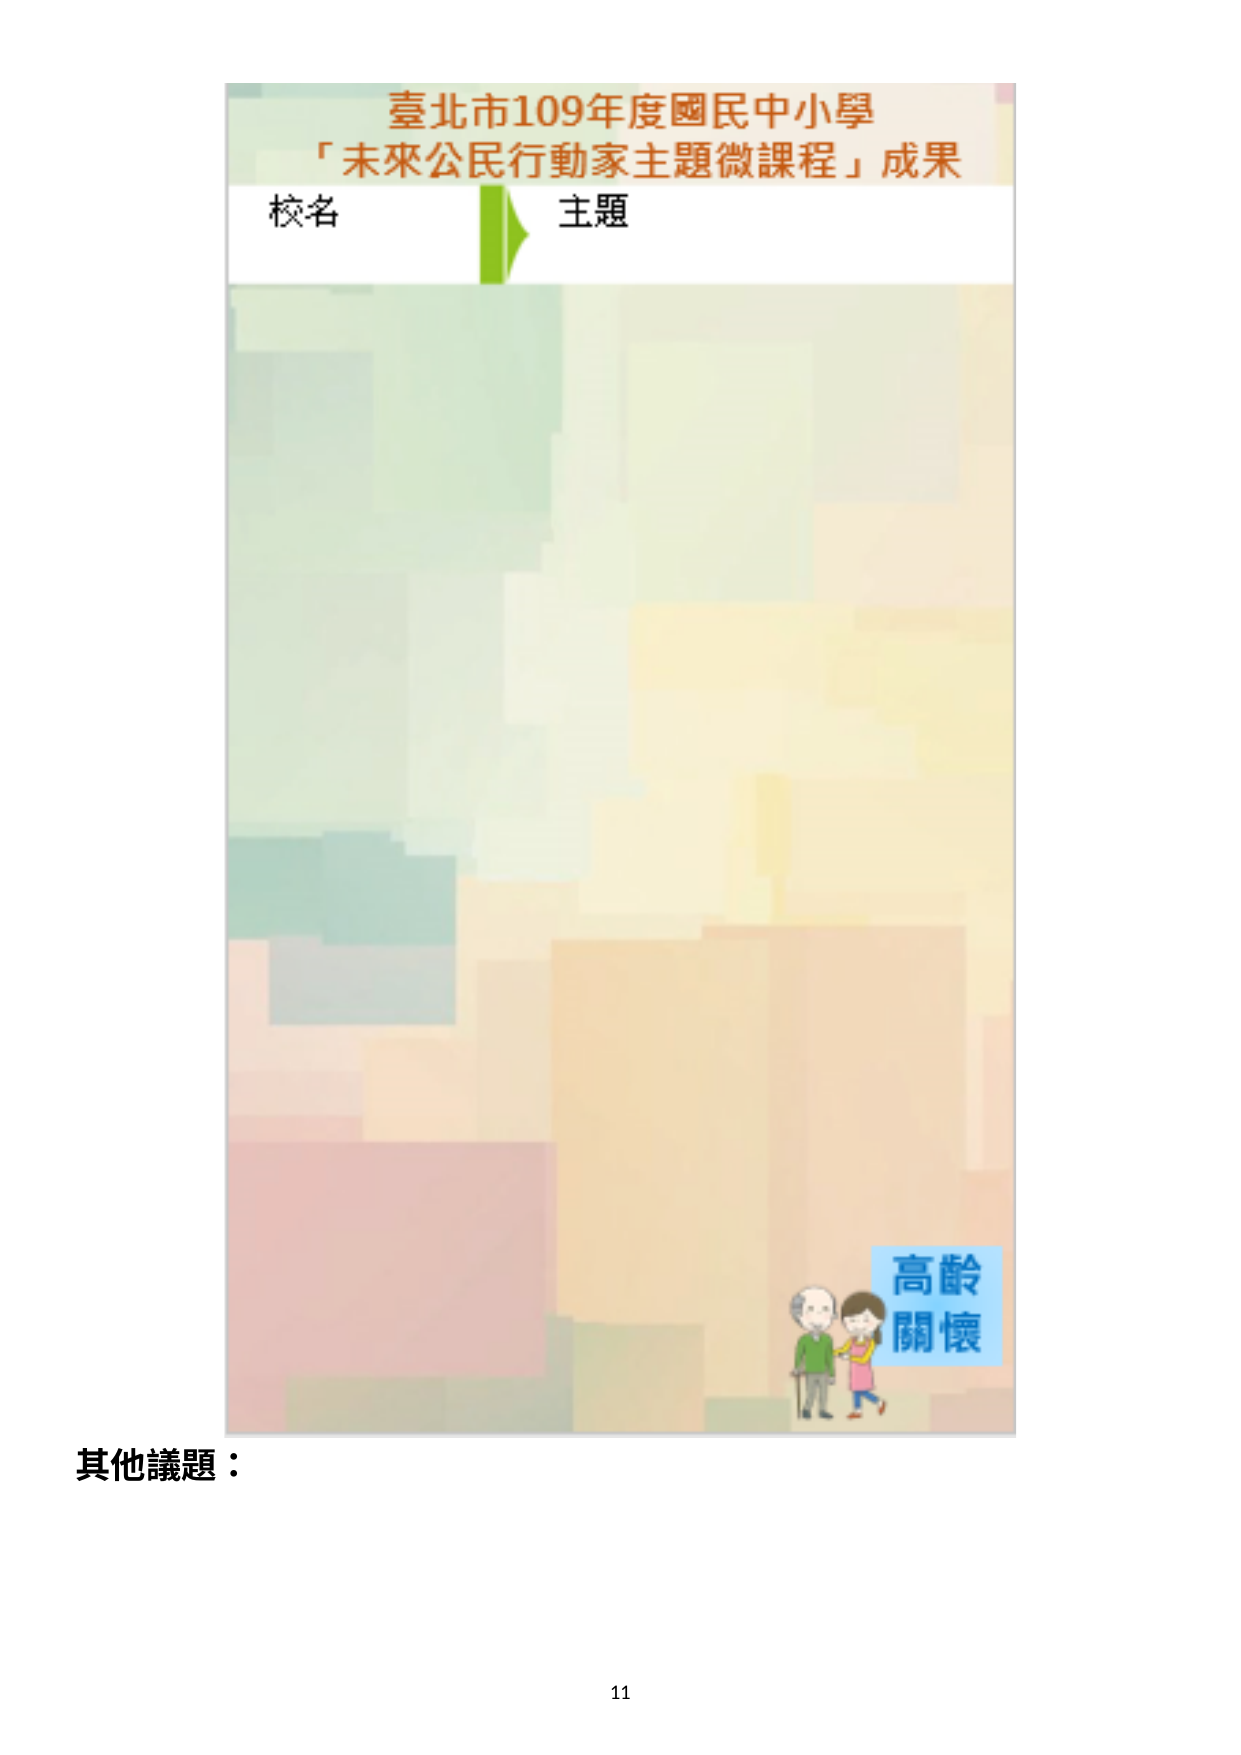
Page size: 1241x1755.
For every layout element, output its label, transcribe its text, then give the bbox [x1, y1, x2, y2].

text 其他議題： [75, 1438, 1165, 1489]
